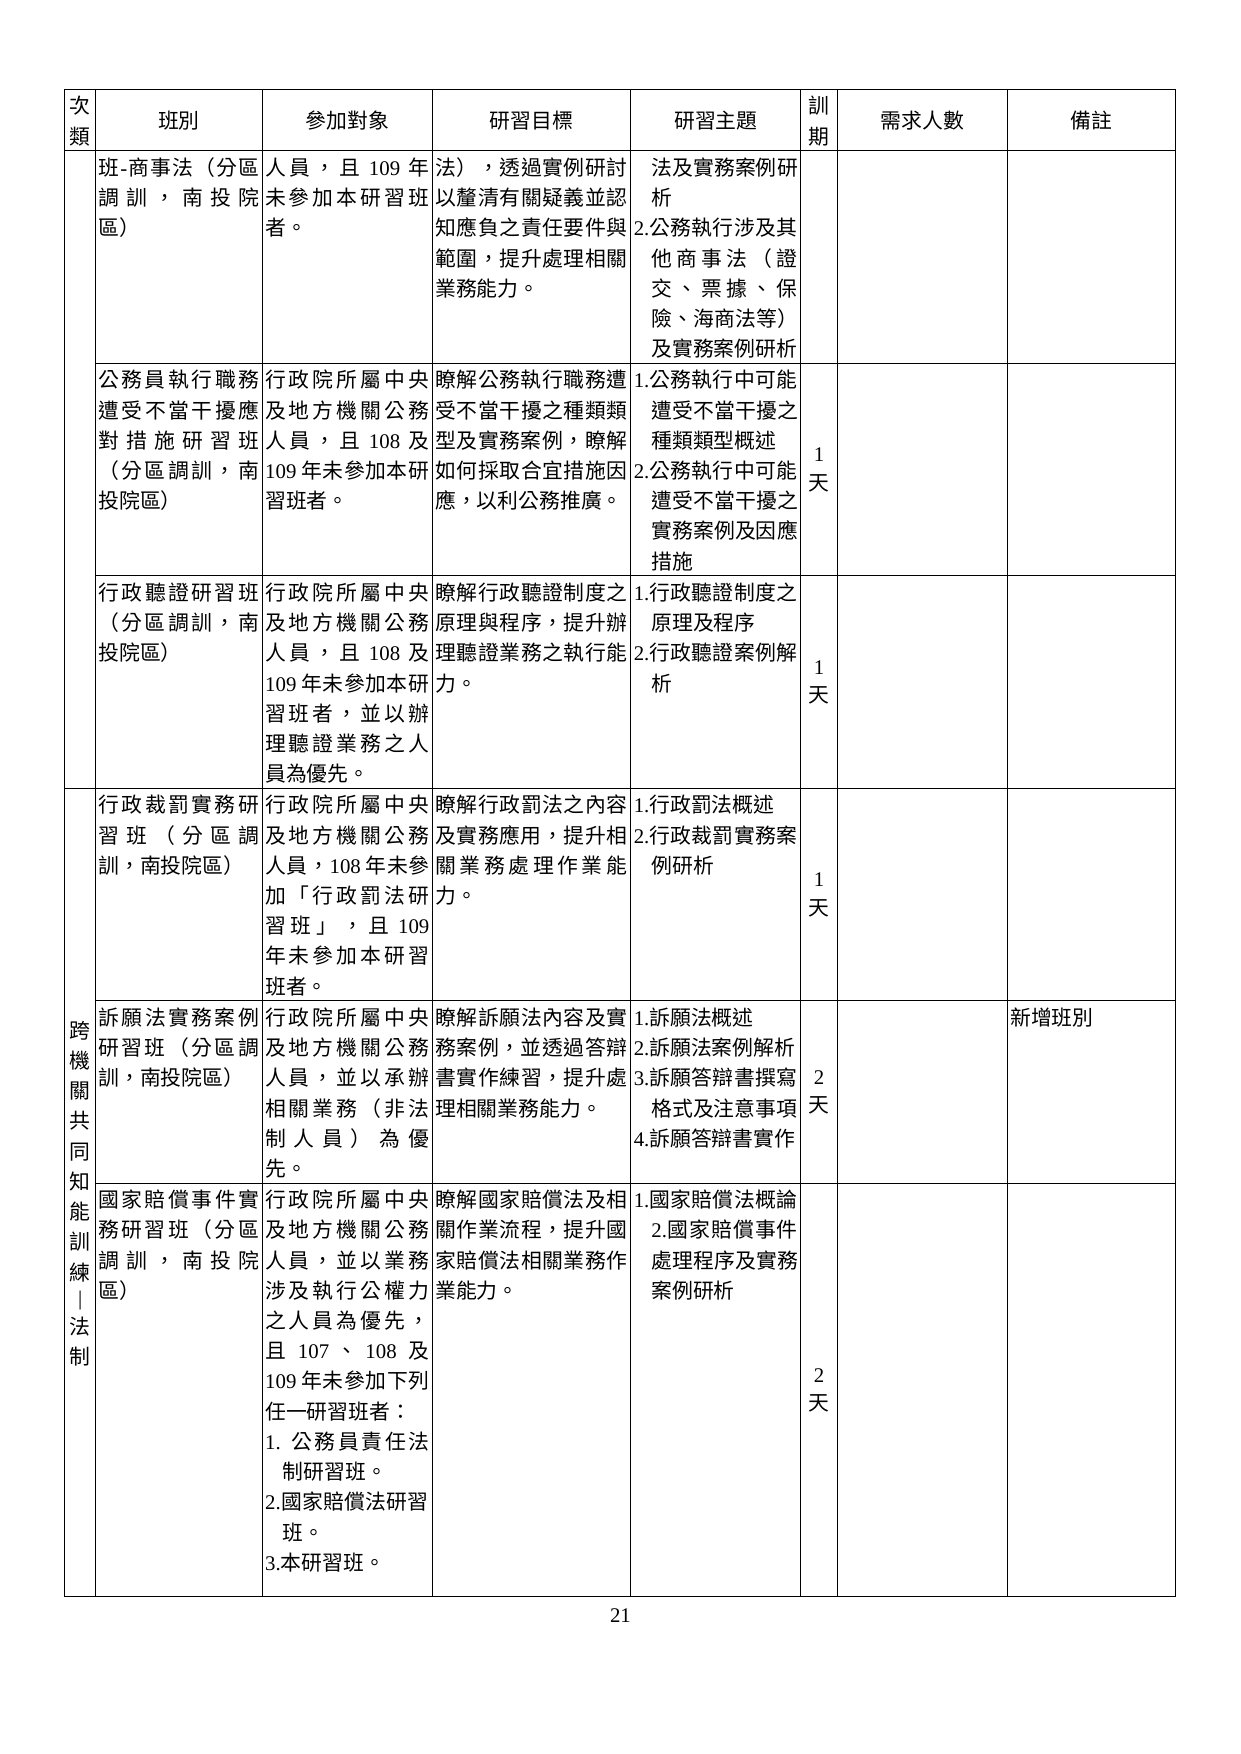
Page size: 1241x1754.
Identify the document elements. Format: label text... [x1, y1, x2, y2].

table_cell 行政裁罰實務研習班（分區調訓，南投院區） [96, 789, 262, 1000]
table_cell 瞭解國家賠償法及相關作業流程，提升國家賠償法相關業務作業能力。 [433, 1184, 630, 1596]
table_cell [1008, 1184, 1175, 1596]
table_cell 1.公務執行中可能遭受不當干擾之種類類型概述 2.公務執行中可能遭受不當干擾之實務案例及因應措施 [631, 364, 800, 575]
table_cell 瞭解行政罰法之內容及實務應用，提升相關業務處理作業能力。 [433, 789, 630, 1000]
table_cell 行政院所屬中央及地方機關公務人員，且108及109年未參加本研習班者。 [263, 364, 432, 575]
table_cell 2天 [801, 1001, 837, 1182]
table_cell 1.國家賠償法概論2.國家賠償事件處理程序及實務案例研析 [631, 1184, 800, 1596]
table_cell 1.訴願法概述 2.訴願法案例解析 3.訴願答辯書撰寫格式及注意事項 4.訴願答辯書實作 [631, 1001, 800, 1182]
table_cell 行政院所屬中央及地方機關公務人員，且108及109年未參加本研習班者，並以辦理聽證業務之人員為優先。 [263, 576, 432, 788]
table_cell [1008, 364, 1175, 575]
table_header 備註 [1008, 90, 1175, 150]
table_cell 跨機關共同知能訓練| 法制 [65, 789, 95, 1596]
table_cell 公務員執行職務遭受不當干擾應對措施研習班（分區調訓，南投院區） [96, 364, 262, 575]
table_cell 人員，且109年未參加本研習班者。 [263, 151, 432, 363]
table_header 班別 [96, 90, 262, 150]
table_cell 行政院所屬中央及地方機關公務人員，108年未參加「行政罰法研習班」，且109年未參加本研習班者。 [263, 789, 432, 1000]
table_cell 法及實務案例研析 2.公務執行涉及其他商事法（證交、票據、保險、海商法等）及實務案例研析 [631, 151, 800, 363]
table_header 參加對象 [263, 90, 432, 150]
table_cell 1天 [801, 789, 837, 1000]
table_cell 法），透過實例研討以釐清有關疑義並認知應負之責任要件與範圍，提升處理相關業務能力。 [433, 151, 630, 363]
table_cell [1008, 789, 1175, 1000]
table_cell [1008, 151, 1175, 363]
table_cell 國家賠償事件實務研習班（分區調訓，南投院區） [96, 1184, 262, 1596]
table_cell 瞭解公務執行職務遭受不當干擾之種類類型及實務案例，瞭解如何採取合宜措施因應，以利公務推廣。 [433, 364, 630, 575]
table_header 次類 [65, 90, 95, 150]
table_cell [65, 151, 95, 788]
table_cell 瞭解訴願法內容及實務案例，並透過答辯書實作練習，提升處理相關業務能力。 [433, 1001, 630, 1182]
table_cell 1.行政聽證制度之原理及程序 2.行政聽證案例解析 [631, 576, 800, 788]
table_header 研習主題 [631, 90, 800, 150]
table_cell [838, 576, 1007, 788]
table_cell 1.行政罰法概述 2.行政裁罰實務案例研析 [631, 789, 800, 1000]
table_cell 訴願法實務案例研習班（分區調訓，南投院區） [96, 1001, 262, 1182]
table_cell [838, 151, 1007, 363]
table_header 研習目標 [433, 90, 630, 150]
table_cell 1天 [801, 576, 837, 788]
table_header 需求人數 [838, 90, 1007, 150]
table_cell [801, 151, 837, 363]
table_cell 瞭解行政聽證制度之原理與程序，提升辦理聽證業務之執行能力。 [433, 576, 630, 788]
table_cell 行政院所屬中央及地方機關公務人員，並以業務涉及執行公權力之人員為優先，且107、108及109年未參加下列任一研習班者： 1. 公務員責任法制研習班。 2.國家賠償法研習班。 3.本研習班。 [263, 1184, 432, 1596]
table_cell [1008, 576, 1175, 788]
table_cell 行政院所屬中央及地方機關公務人員，並以承辦相關業務（非法制人員）為優先。 [263, 1001, 432, 1182]
table_cell [838, 364, 1007, 575]
table_cell [838, 789, 1007, 1000]
table_header 訓期 [801, 90, 837, 150]
table_cell 班-商事法（分區調訓，南投院區） [96, 151, 262, 363]
table_cell 新增班別 [1008, 1001, 1175, 1182]
table_cell 2天 [801, 1184, 837, 1596]
table_cell 1天 [801, 364, 837, 575]
table_cell [838, 1001, 1007, 1182]
table_cell 行政聽證研習班（分區調訓，南投院區） [96, 576, 262, 788]
table_cell [838, 1184, 1007, 1596]
